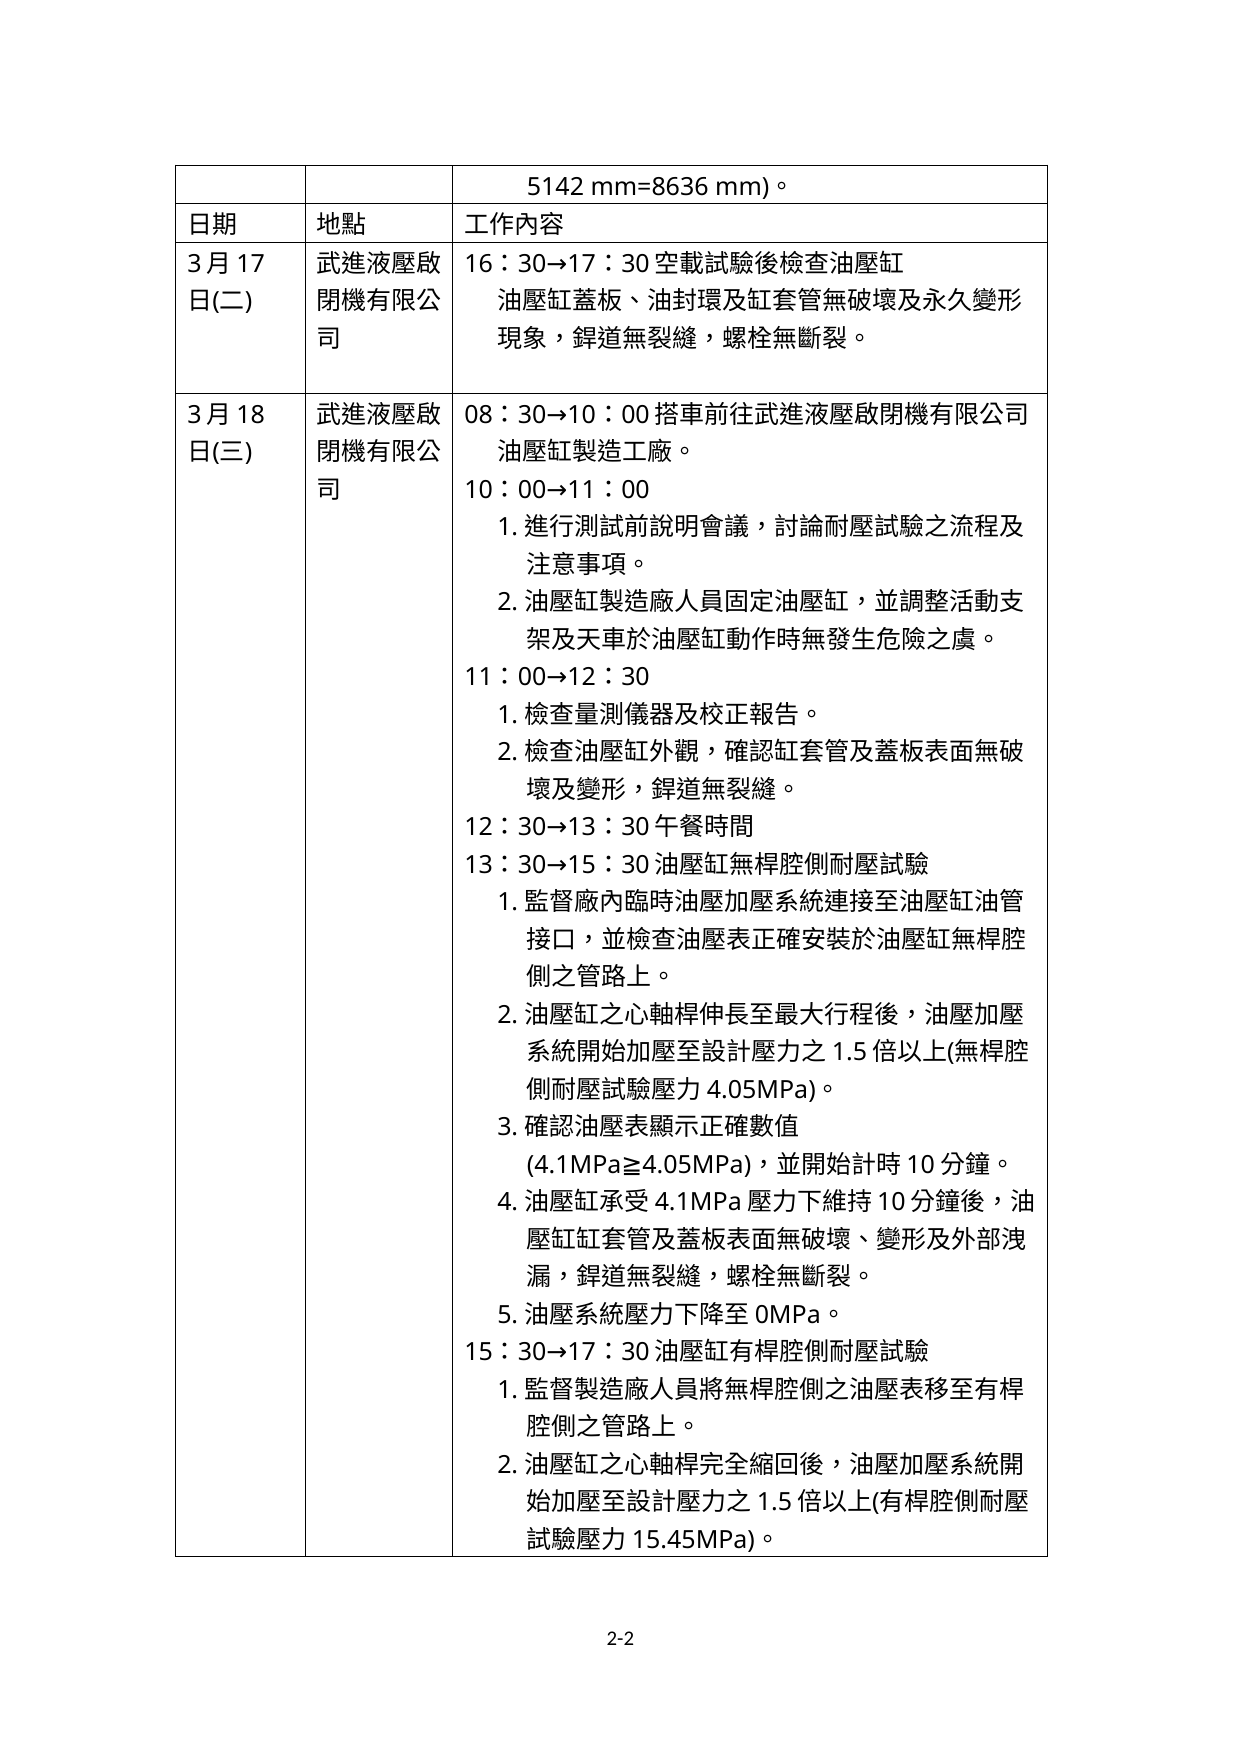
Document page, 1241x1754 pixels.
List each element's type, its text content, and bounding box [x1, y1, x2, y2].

table_cell 16：30→17：30空載試驗後檢查油壓缸 油壓缸蓋板、油封環及缸套管無破壞及永久變形現象，銲道無裂縫，螺栓無斷裂。 [453, 243, 1047, 393]
table_cell [306, 166, 452, 203]
table_cell 工作內容 [453, 204, 1047, 242]
table_cell 08：30→10：00搭車前往武進液壓啟閉機有限公司油壓缸製造工廠。 10：00→11：00 1. 進行測試前說明會議，討論耐壓試驗之流程及注意事項。 2. 油壓缸製造廠人員固定油壓缸，並調整活動支架及天車於油壓缸動作時無發生危險之虞。 11：00→12：30 1. 檢查量測儀器及校正報告。 2. 檢查油壓缸外觀，確認缸套管及蓋板表面無破壞及變形，銲道無裂縫。 12：30→13：30午餐時間 13：30→15：30油壓缸無桿腔側耐壓試驗 1. 監督廠內臨時油壓加壓系統連接至油壓缸油管接口，並檢查油壓表正確安裝於油壓缸無桿腔側之管路上。 2. 油壓缸之心軸桿伸長至最大行程後，油壓加壓系統開始加壓至設計壓力之1.5倍以上(無桿腔側耐壓試驗壓力4.05MPa)。 3. 確認油壓表顯示正確數值(4.1MPa≧4.05MPa)，並開始計時10分鐘。 4. 油壓缸承受4.1MPa壓力下維持10分鐘後，油壓缸缸套管及蓋板表面無破壞、變形及外部洩漏，銲道無裂縫，螺栓無斷裂。 5. 油壓系統壓力下降至0MPa。 15：30→17：30油壓缸有桿腔側耐壓試驗 1. 監督製造廠人員將無桿腔側之油壓表移至有桿腔側之管路上。 2. 油壓缸之心軸桿完全縮回後，油壓加壓系統開始加壓至設計壓力之1.5倍以上(有桿腔側耐壓試驗壓力15.45MPa)。 [453, 394, 1047, 1556]
table_cell 5142 mm=8636 mm)。 [453, 166, 1047, 203]
table_cell 3月17日(二) [176, 243, 305, 393]
table_cell 武進液壓啟閉機有限公司 [306, 243, 452, 393]
table_cell 武進液壓啟閉機有限公司 [306, 394, 452, 1556]
table_cell 3月18日(三) [176, 394, 305, 1556]
table_cell 日期 [176, 204, 305, 242]
table_cell [176, 166, 305, 203]
table_cell 地點 [306, 204, 452, 242]
